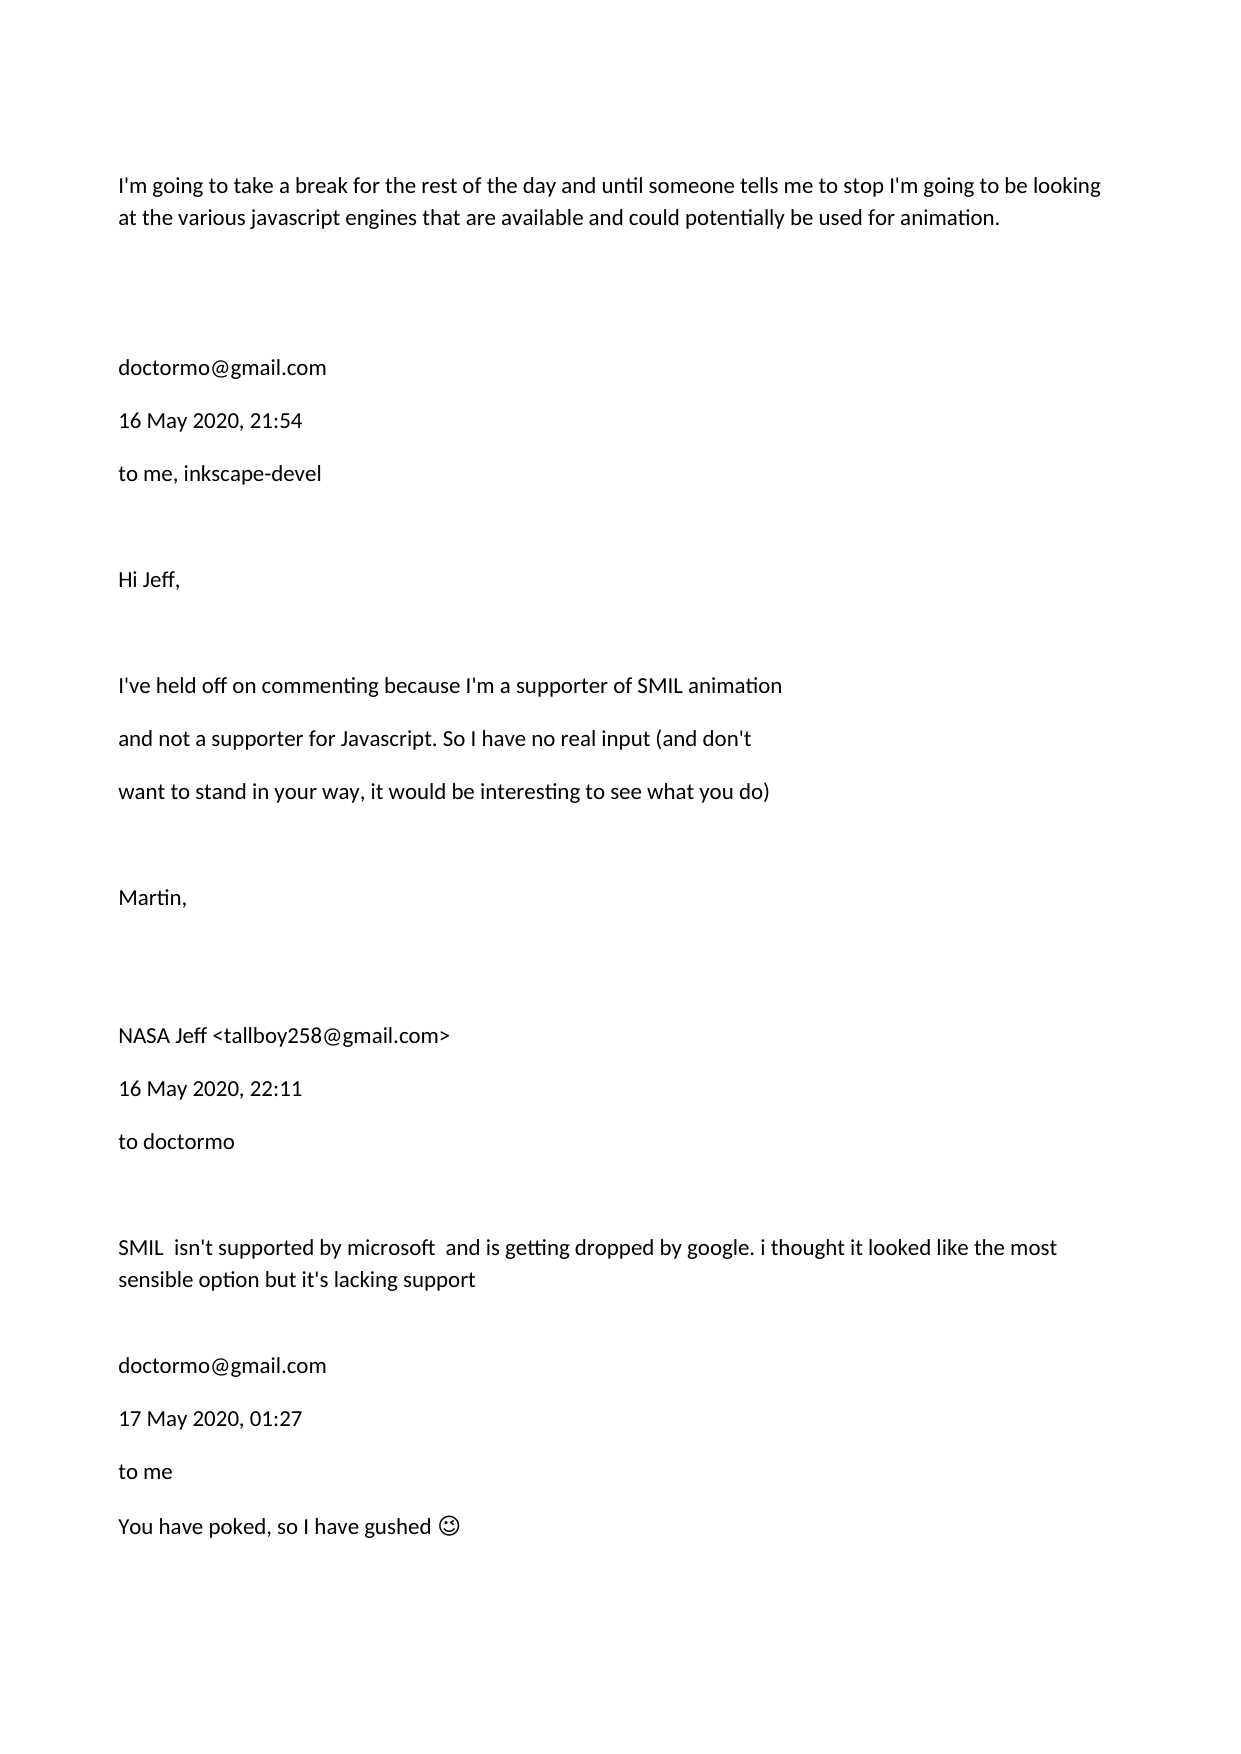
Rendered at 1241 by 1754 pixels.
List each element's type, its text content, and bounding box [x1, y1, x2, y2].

text I've held off on commenting because I'm a supporter of SMIL animation [118, 671, 1122, 699]
text Martin, [118, 883, 1122, 943]
text 17 May 2020, 01:27 [118, 1404, 1122, 1432]
text 16 May 2020, 21:54 [118, 406, 1122, 434]
text doctormo@gmail.com [118, 288, 1122, 381]
text I'm going to take a break for the rest of the day and until someone tells me to stop I'm going to be looking at the various javascript engines that are available and could potentially be used for animation. [118, 171, 1122, 263]
text Hi Jeff, [118, 565, 1122, 593]
text and not a supporter for Javascript. So I have no real input (and don't [118, 724, 1122, 752]
text want to stand in your way, it would be interesting to see what you do) [118, 777, 1122, 805]
text NASA Jeff <tallboy258@gmail.com> [118, 1021, 1122, 1049]
text to me, inkscape-devel [118, 459, 1122, 487]
text to doctormo [118, 1127, 1122, 1155]
text SMIL isn't supported by microsoft and is getting dropped by google. i thought it looked like the most sensible option but it's lacking support [118, 1233, 1122, 1294]
text 16 May 2020, 22:11 [118, 1074, 1122, 1102]
text You have poked, so I have gushed 😉 [118, 1510, 1122, 1541]
text to me [118, 1457, 1122, 1485]
text doctormo@gmail.com [118, 1319, 1122, 1379]
